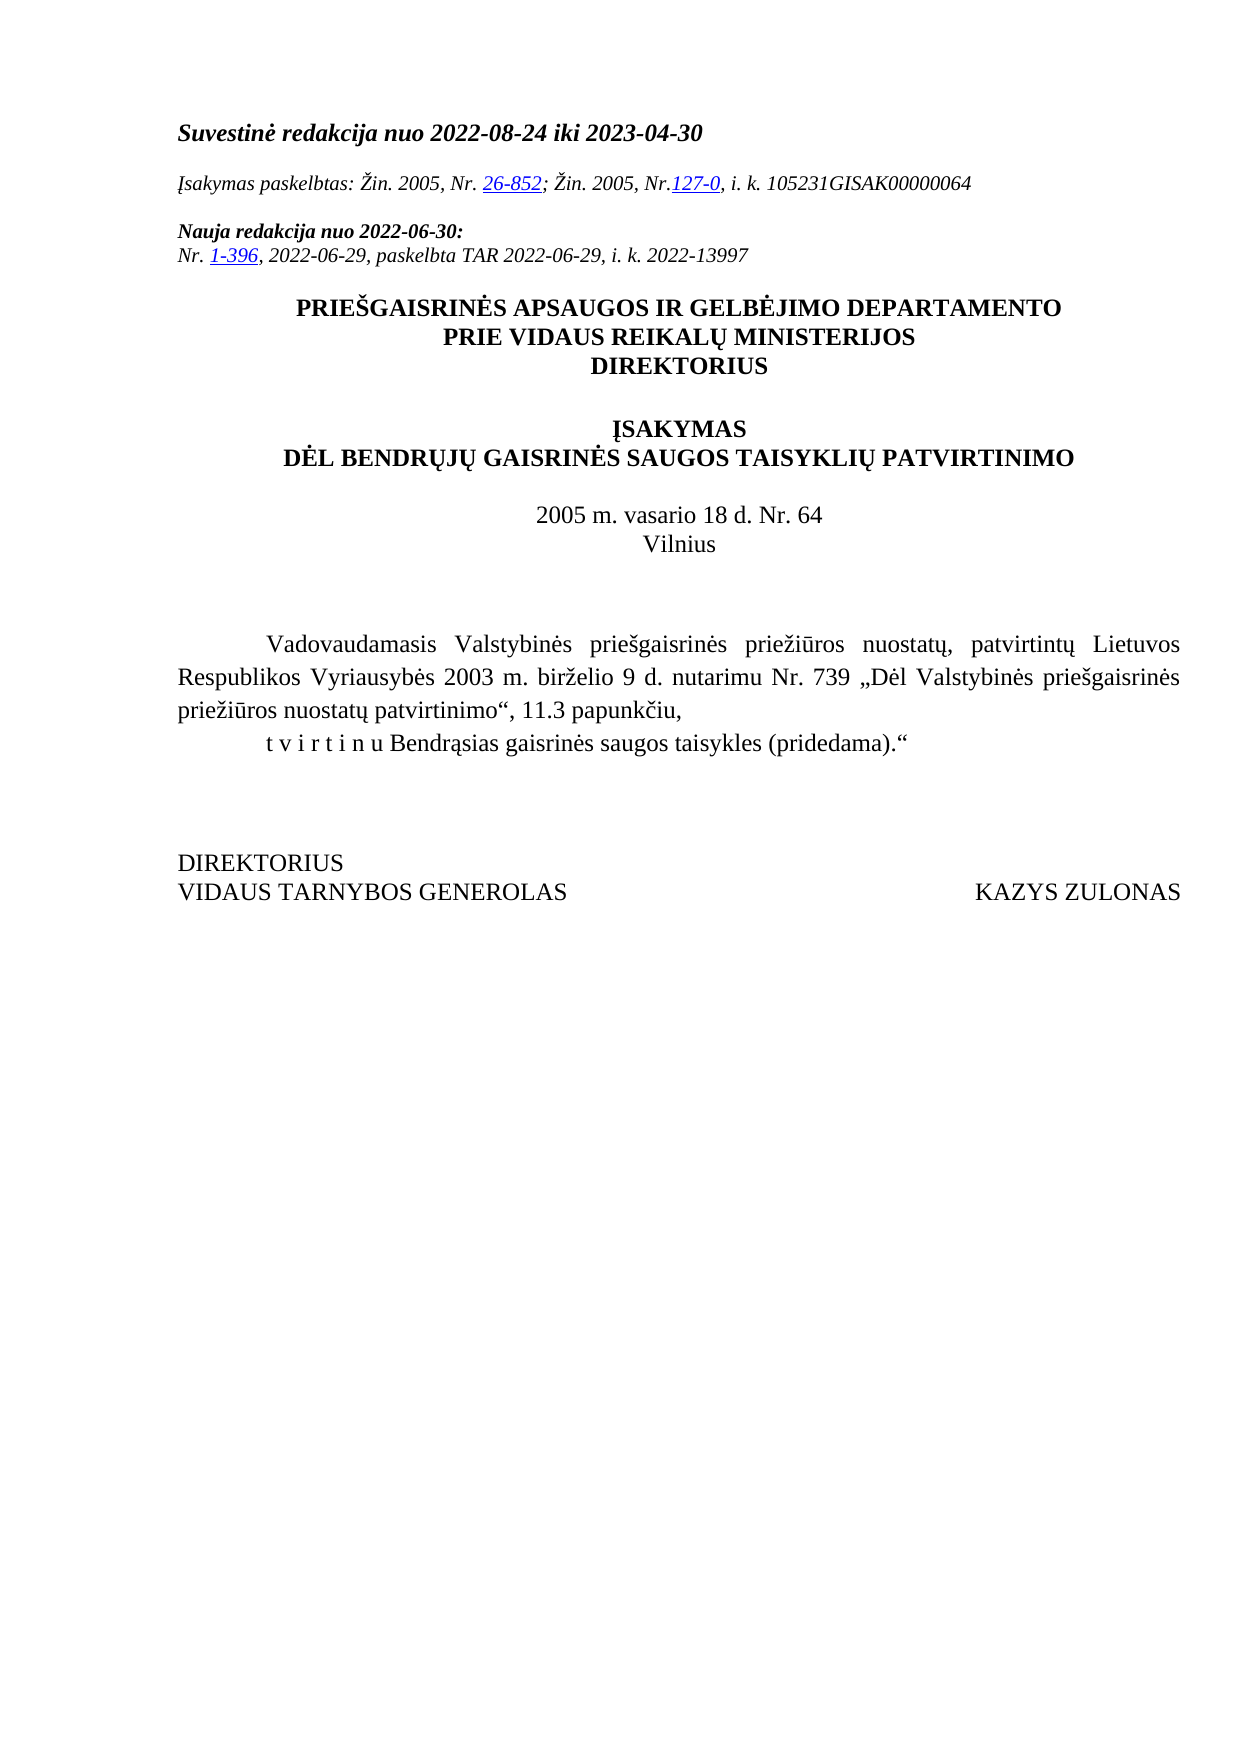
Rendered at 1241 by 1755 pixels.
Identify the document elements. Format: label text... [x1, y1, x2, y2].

text VIDAUS TARNYBOS GENEROLAS KAZYS ZULONAS [177, 877, 1181, 905]
text Įsakymas paskelbtas: Žin. 2005, Nr. 26-852; Žin. 2005, Nr.127-0, i. k. 105231GISAK00000064 [177, 171, 1181, 195]
text Direktorius [177, 848, 1181, 877]
text t v i r t i n u Bendrąsias gaisrinės saugos taisykles (pridedama).“ [177, 728, 1181, 757]
text Suvestinė redakcija nuo 2022-08-24 iki 2023-04-30 [177, 118, 1181, 147]
text Nauja redakcija nuo 2022-06-30: [177, 219, 1181, 243]
text DĖL BENDRŲJŲ GAISRINĖS SAUGOS TAISYKLIŲ PATVIRTINIMO [177, 443, 1181, 471]
text PRIEŠGAISRINĖS APSAUGOS IR GELBĖJIMO DEPARTAMENTO [177, 293, 1181, 322]
text Vadovaudamasis Valstybinės priešgaisrinės priežiūros nuostatų, patvirtintų Lietuvos Respublikos Vyriausybės 2003 m. birželio 9 d. nutarimu Nr. 739 „Dėl Valstybinės priešgaisrinės priežiūros nuostatų patvirtinimo“, 11.3 papunkčiu, [177, 629, 1181, 724]
text PRIE VIDAUS REIKALŲ MINISTERIJOS [177, 322, 1181, 351]
text Vilnius [177, 529, 1181, 558]
text Nr. 1-396, 2022-06-29, paskelbta TAR 2022-06-29, i. k. 2022-13997 [177, 243, 1181, 267]
text DIREKTORIUS [177, 351, 1181, 380]
text ĮSAKYMAS [177, 414, 1181, 443]
text 2005 m. vasario 18 d. Nr. 64 [177, 500, 1181, 529]
